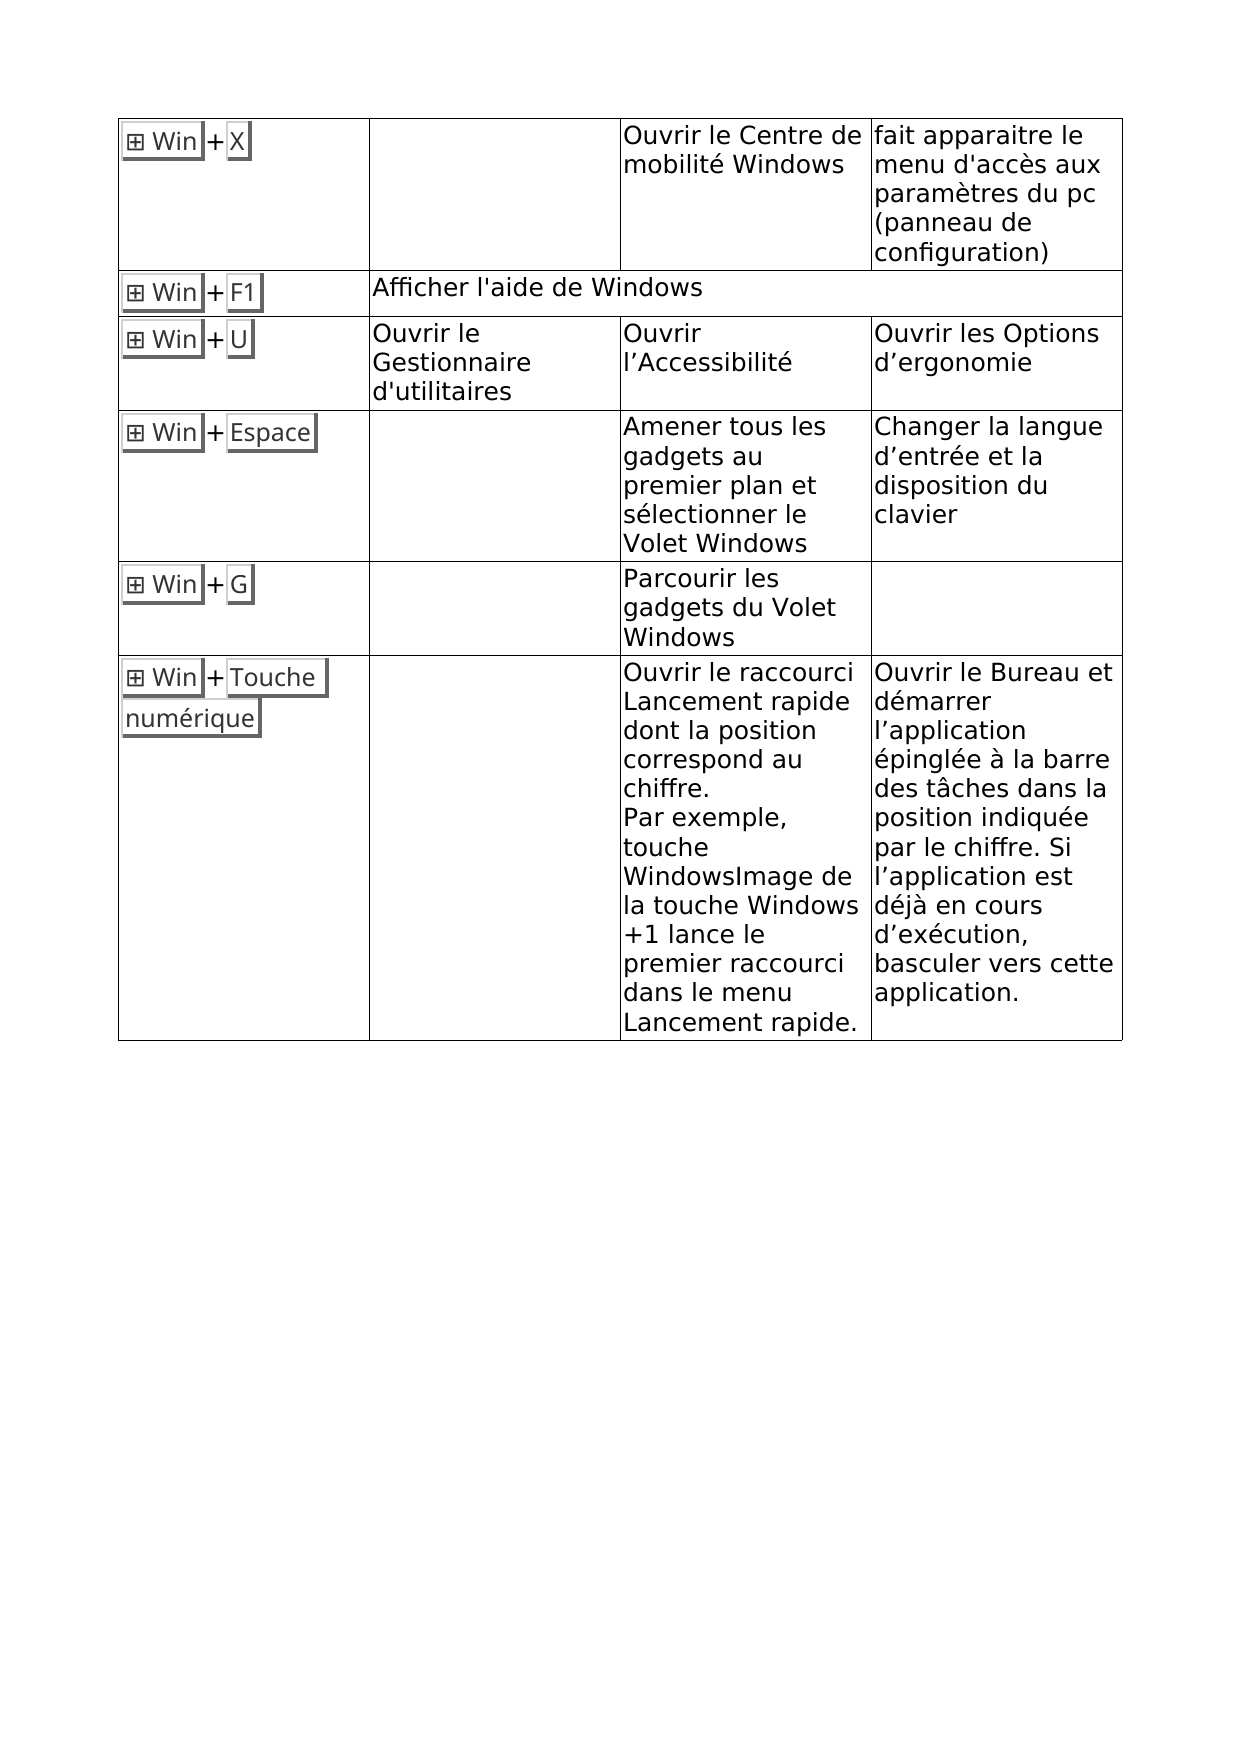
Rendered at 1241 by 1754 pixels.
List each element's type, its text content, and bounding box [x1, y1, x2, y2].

table_cell Ouvrir le raccourci Lancement rapide dont la position correspond au chiffre. Par exemple, touche WindowsImage de la touche Windows +1 lance le premier raccourci dans le menu Lancement rapide. [621, 656, 871, 1040]
table_cell ⊞ Win+Espace [119, 411, 369, 561]
table_cell [370, 411, 620, 561]
table_cell Ouvrir le Bureau et démarrer l’application épinglée à la barre des tâches dans la position indiquée par le chiffre. Si l’application est déjà en cours d’exécution, basculer vers cette application. [872, 656, 1122, 1040]
table_cell Afficher l'aide de Windows [370, 271, 1122, 316]
table_cell Parcourir les gadgets du Volet Windows [621, 562, 871, 655]
table_cell Ouvrir le Centre de mobilité Windows [621, 119, 871, 270]
table_cell [370, 562, 620, 655]
table_cell ⊞ Win+G [119, 562, 369, 655]
table_cell Changer la langue d’entrée et la disposition du clavier [872, 411, 1122, 561]
table_cell ⊞ Win+U [119, 317, 369, 409]
table_cell Amener tous les gadgets au premier plan et sélectionner le Volet Windows [621, 411, 871, 561]
table_cell Ouvrir les Options d’ergonomie [872, 317, 1122, 409]
table_cell ⊞ Win+F1 [119, 271, 369, 316]
table_cell [872, 562, 1122, 655]
table_cell Ouvrir l’Accessibilité [621, 317, 871, 409]
table_cell ⊞ Win+X [119, 119, 369, 270]
table_cell ⊞ Win+Touche numérique [119, 656, 369, 1040]
table_cell [370, 656, 620, 1040]
table_cell fait apparaitre le menu d'accès aux paramètres du pc (panneau de configuration) [872, 119, 1122, 270]
table_cell [370, 119, 620, 270]
table_cell Ouvrir le Gestionnaire d'utilitaires [370, 317, 620, 409]
